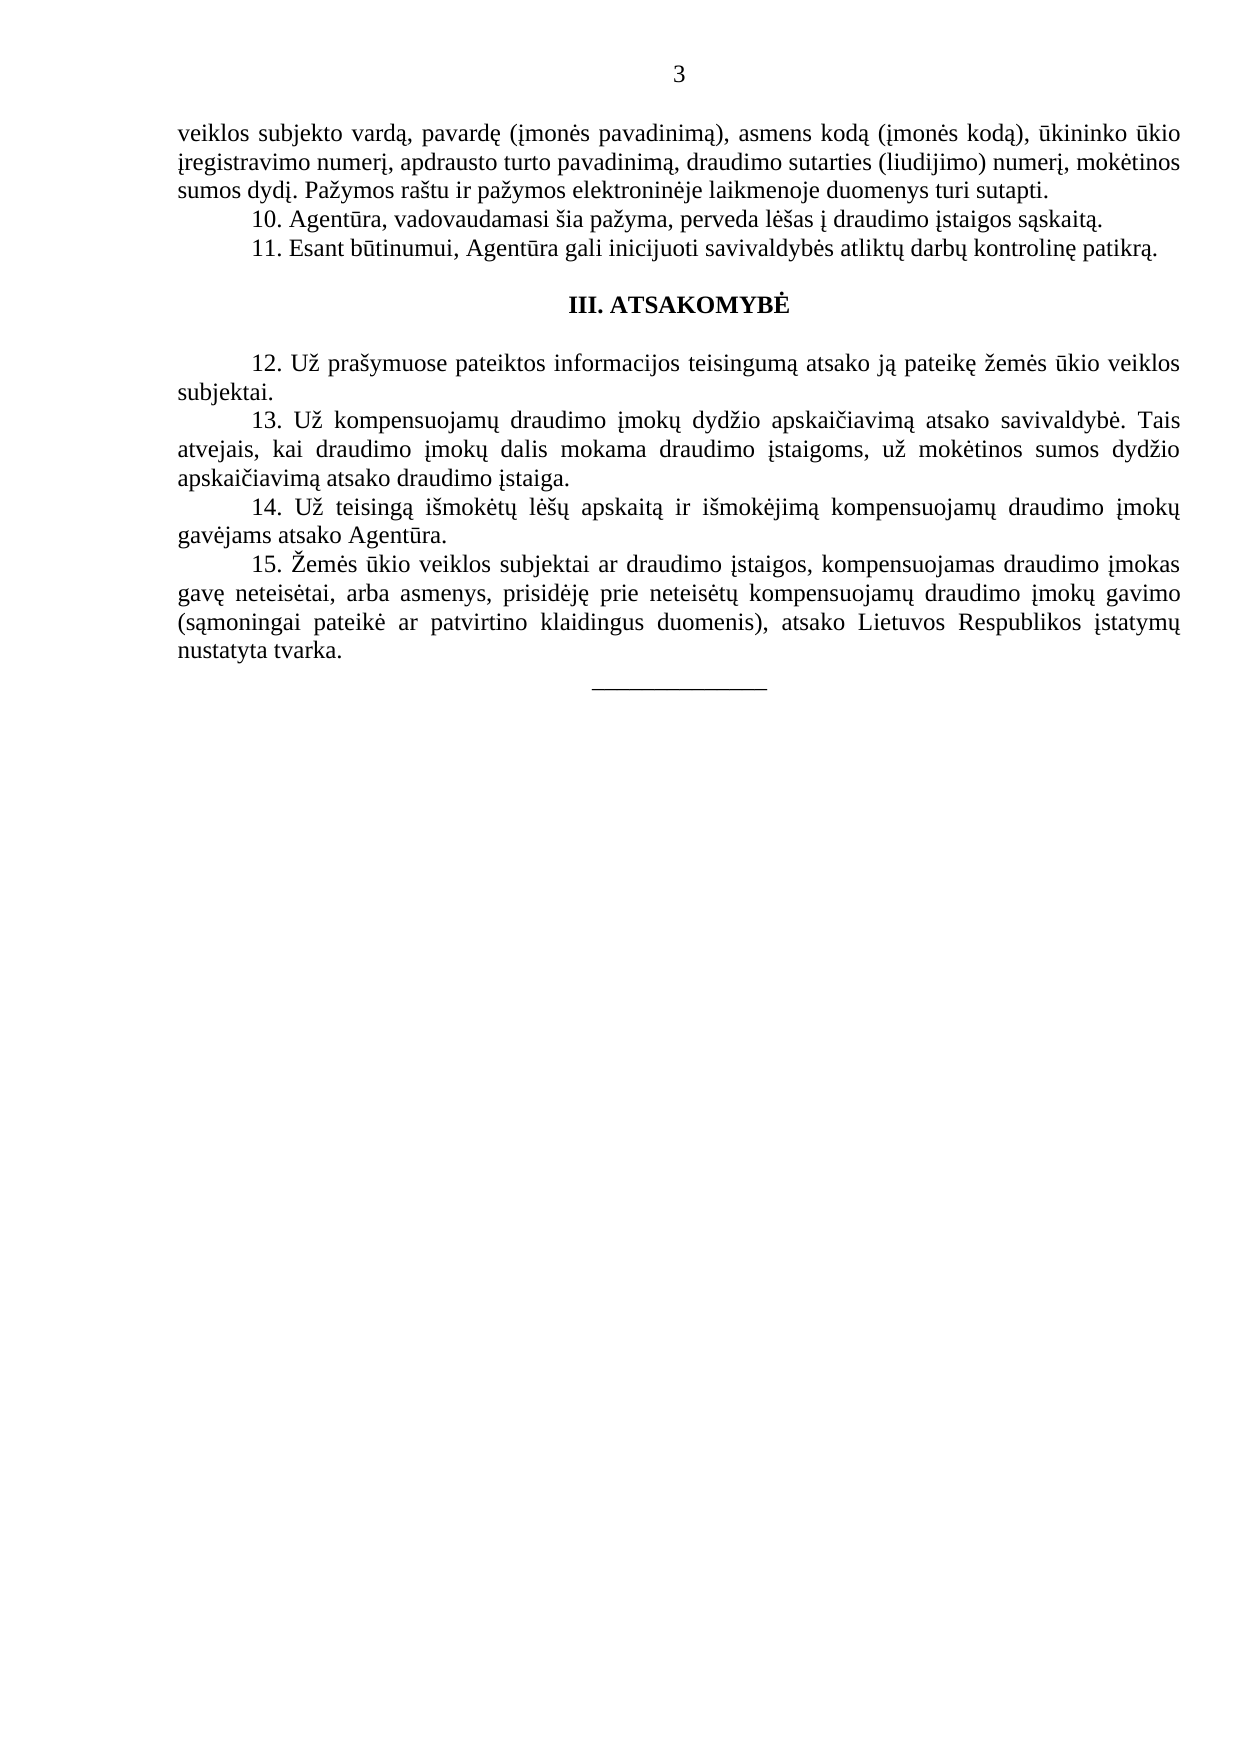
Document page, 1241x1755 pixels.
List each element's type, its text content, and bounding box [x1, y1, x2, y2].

text 12. Už prašymuose pateiktos informacijos teisingumą atsako ją pateikę žemės ūkio veiklos subjektai. [177, 348, 1181, 406]
text 13. Už kompensuojamų draudimo įmokų dydžio apskaičiavimą atsako savivaldybė. Tais atvejais, kai draudimo įmokų dalis mokama draudimo įstaigoms, už mokėtinos sumos dydžio apskaičiavimą atsako draudimo įstaiga. [177, 406, 1181, 492]
text III. ATSAKOMYBĖ [177, 291, 1181, 319]
text veiklos subjekto vardą, pavardę (įmonės pavadinimą), asmens kodą (įmonės kodą), ūkininko ūkio įregistravimo numerį, apdrausto turto pavadinimą, draudimo sutarties (liudijimo) numerį, mokėtinos sumos dydį. Pažymos raštu ir pažymos elektroninėje laikmenoje duomenys turi sutapti. [177, 118, 1181, 204]
text ______________ [177, 664, 1181, 693]
text 11. Esant būtinumui, Agentūra gali inicijuoti savivaldybės atliktų darbų kontrolinę patikrą. [177, 233, 1181, 262]
text 14. Už teisingą išmokėtų lėšų apskaitą ir išmokėjimą kompensuojamų draudimo įmokų gavėjams atsako Agentūra. [177, 492, 1181, 549]
text 15. Žemės ūkio veiklos subjektai ar draudimo įstaigos, kompensuojamas draudimo įmokas gavę neteisėtai, arba asmenys, prisidėję prie neteisėtų kompensuojamų draudimo įmokų gavimo (sąmoningai pateikė ar patvirtino klaidingus duomenis), atsako Lietuvos Respublikos įstatymų nustatyta tvarka. [177, 549, 1181, 664]
text 10. Agentūra, vadovaudamasi šia pažyma, perveda lėšas į draudimo įstaigos sąskaitą. [177, 204, 1181, 233]
